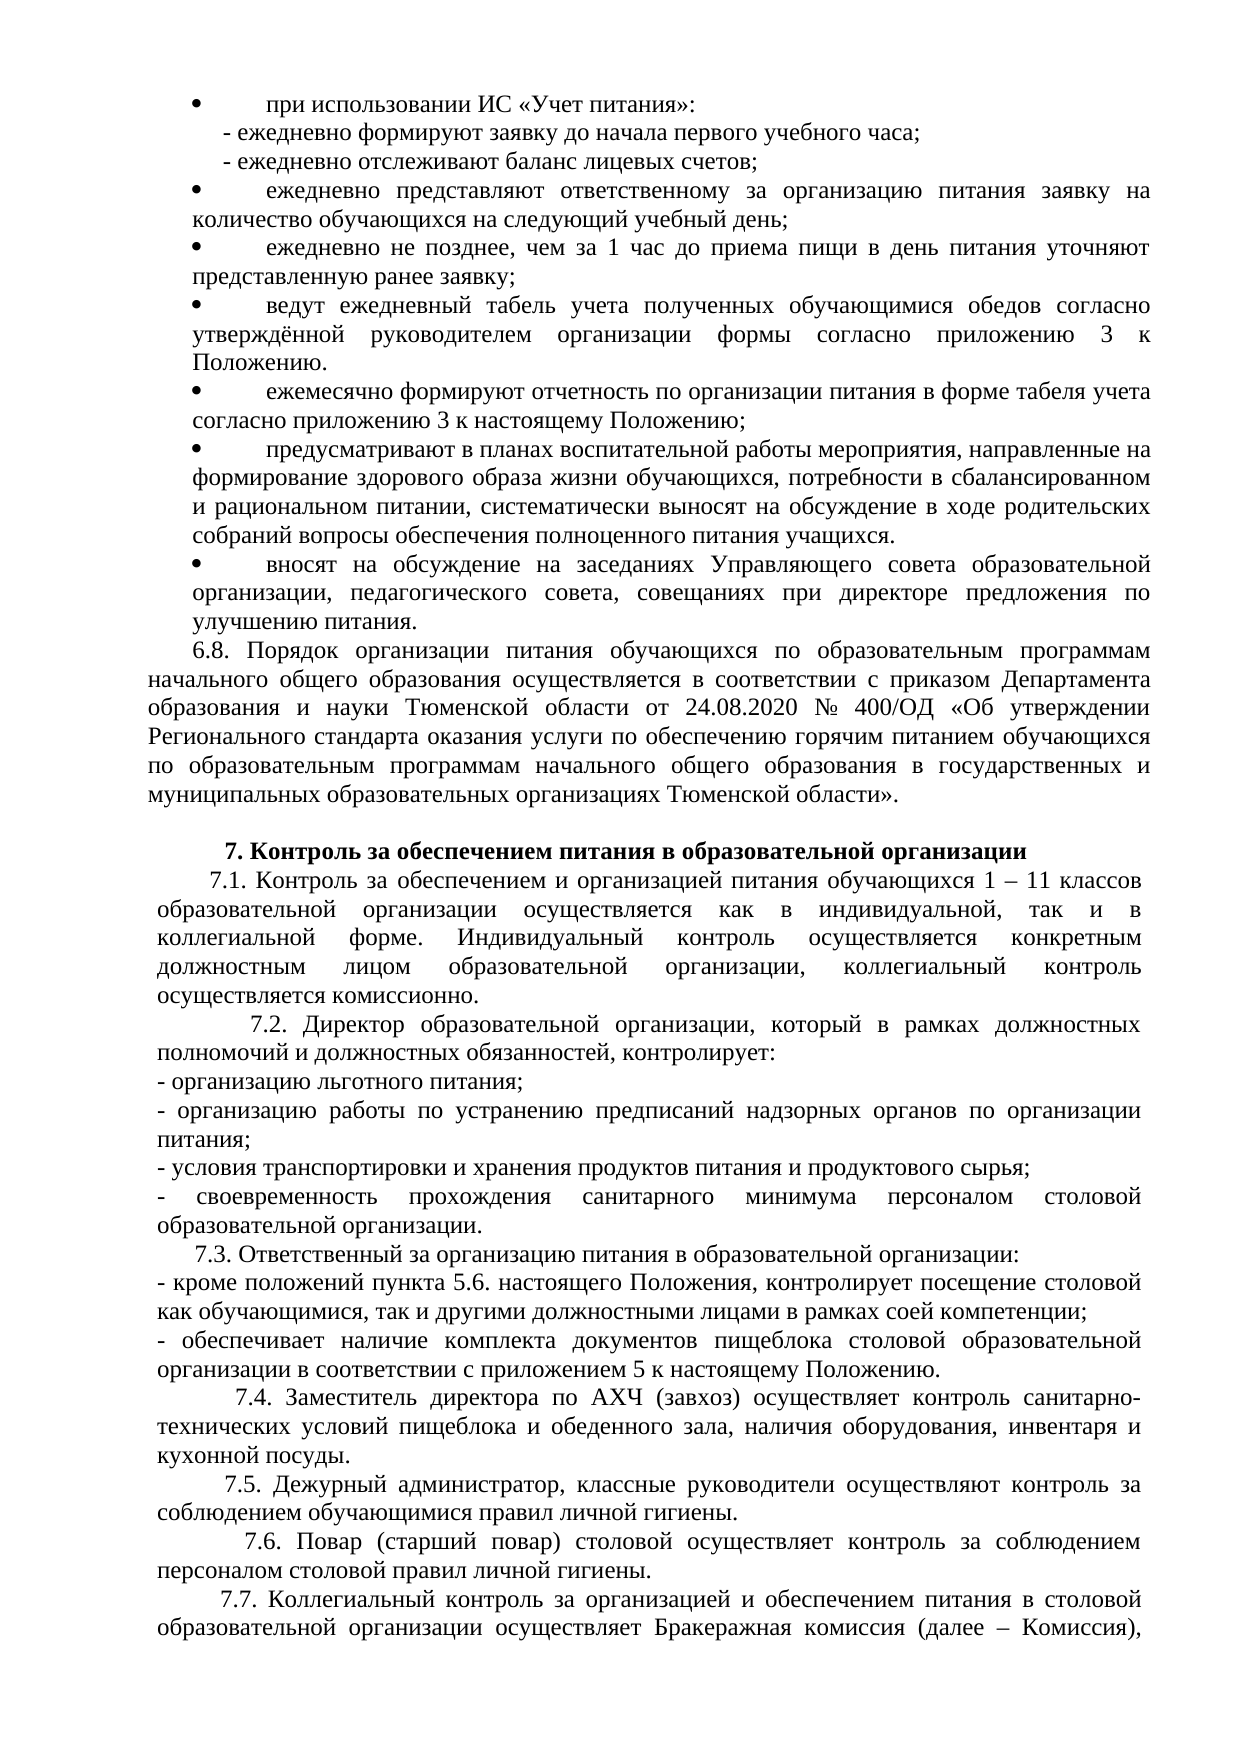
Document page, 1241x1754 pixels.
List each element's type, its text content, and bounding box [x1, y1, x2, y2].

list предусматривают в планах воспитательной работы мероприятия, направленные на формирование здорового образа жизни обучающихся, потребности в сбалансированном и рациональном питании, систематически выносят на обсуждение в ходе родительских собраний вопросы обеспечения полноценного питания учащихся. [192, 434, 1152, 549]
text 7.2. Директор образовательной организации, который в рамках должностных полномочий и должностных обязанностей, контролирует: [157, 1009, 1142, 1066]
list вносят на обсуждение на заседаниях Управляющего совета образовательной организации, педагогического совета, совещаниях при директоре предложения по улучшению питания. [192, 549, 1152, 635]
list при использовании ИС «Учет питания»: [192, 89, 1152, 117]
text - организацию работы по устранению предписаний надзорных органов по организации питания; [157, 1095, 1142, 1152]
text - ежедневно отслеживают баланс лицевых счетов; [223, 146, 1152, 175]
text 7.4. Заместитель директора по АХЧ (завхоз) осуществляет контроль санитарно- технических условий пищеблока и обеденного зала, наличия оборудования, инвентаря и кухонной посуды. [157, 1382, 1142, 1469]
list ведут ежедневный табель учета полученных обучающимися обедов согласно утверждённой руководителем организации формы согласно приложению 3 к Положению. [192, 290, 1152, 376]
text - условия транспортировки и хранения продуктов питания и продуктового сырья; [157, 1152, 1142, 1181]
text - кроме положений пункта 5.6. настоящего Положения, контролирует посещение столовой как обучающимися, так и другими должностными лицами в рамках соей компетенции; [157, 1267, 1142, 1325]
list ежедневно не позднее, чем за 1 час до приема пищи в день питания уточняют представленную ранее заявку; [192, 232, 1152, 290]
text 7.7. Коллегиальный контроль за организацией и обеспечением питания в столовой образовательной организации осуществляет Бракеражная комиссия (далее – Комиссия), [157, 1584, 1142, 1641]
list ежедневно представляют ответственному за организацию питания заявку на количество обучающихся на следующий учебный день; [192, 175, 1152, 232]
text 7.5. Дежурный администратор, классные руководители осуществляют контроль за соблюдением обучающимися правил личной гигиены. [157, 1469, 1142, 1526]
text - обеспечивает наличие комплекта документов пищеблока столовой образовательной организации в соответствии с приложением 5 к настоящему Положению. [157, 1325, 1142, 1382]
text 7.1. Контроль за обеспечением и организацией питания обучающихся 1 – 11 классов образовательной организации осуществляется как в индивидуальной, так и в коллегиальной форме. Индивидуальный контроль осуществляется конкретным должностным лицом образовательной организации, коллегиальный контроль осуществляется комиссионно. [157, 865, 1142, 1009]
text - организацию льготного питания; [157, 1066, 1142, 1095]
text - ежедневно формируют заявку до начала первого учебного часа; [223, 117, 1152, 146]
text 7.6. Повар (старший повар) столовой осуществляет контроль за соблюдением персоналом столовой правил личной гигиены. [157, 1526, 1142, 1584]
text 7.3. Ответственный за организацию питания в образовательной организации: [157, 1239, 1142, 1267]
text 7. Контроль за обеспечением питания в образовательной организации [224, 836, 1152, 865]
text 6.8. Порядок организации питания обучающихся по образовательным программам начального общего образования осуществляется в соответствии с приказом Департамента образования и науки Тюменской области от 24.08.2020 № 400/ОД «Об утверждении Регионального стандарта оказания услуги по обеспечению горячим питанием обучающихся по образовательным программам начального общего образования в государственных и муниципальных образовательных организациях Тюменской области». [148, 635, 1152, 807]
text - своевременность прохождения санитарного минимума персоналом столовой образовательной организации. [157, 1181, 1142, 1239]
list ежемесячно формируют отчетность по организации питания в форме табеля учета согласно приложению 3 к настоящему Положению; [192, 376, 1152, 434]
